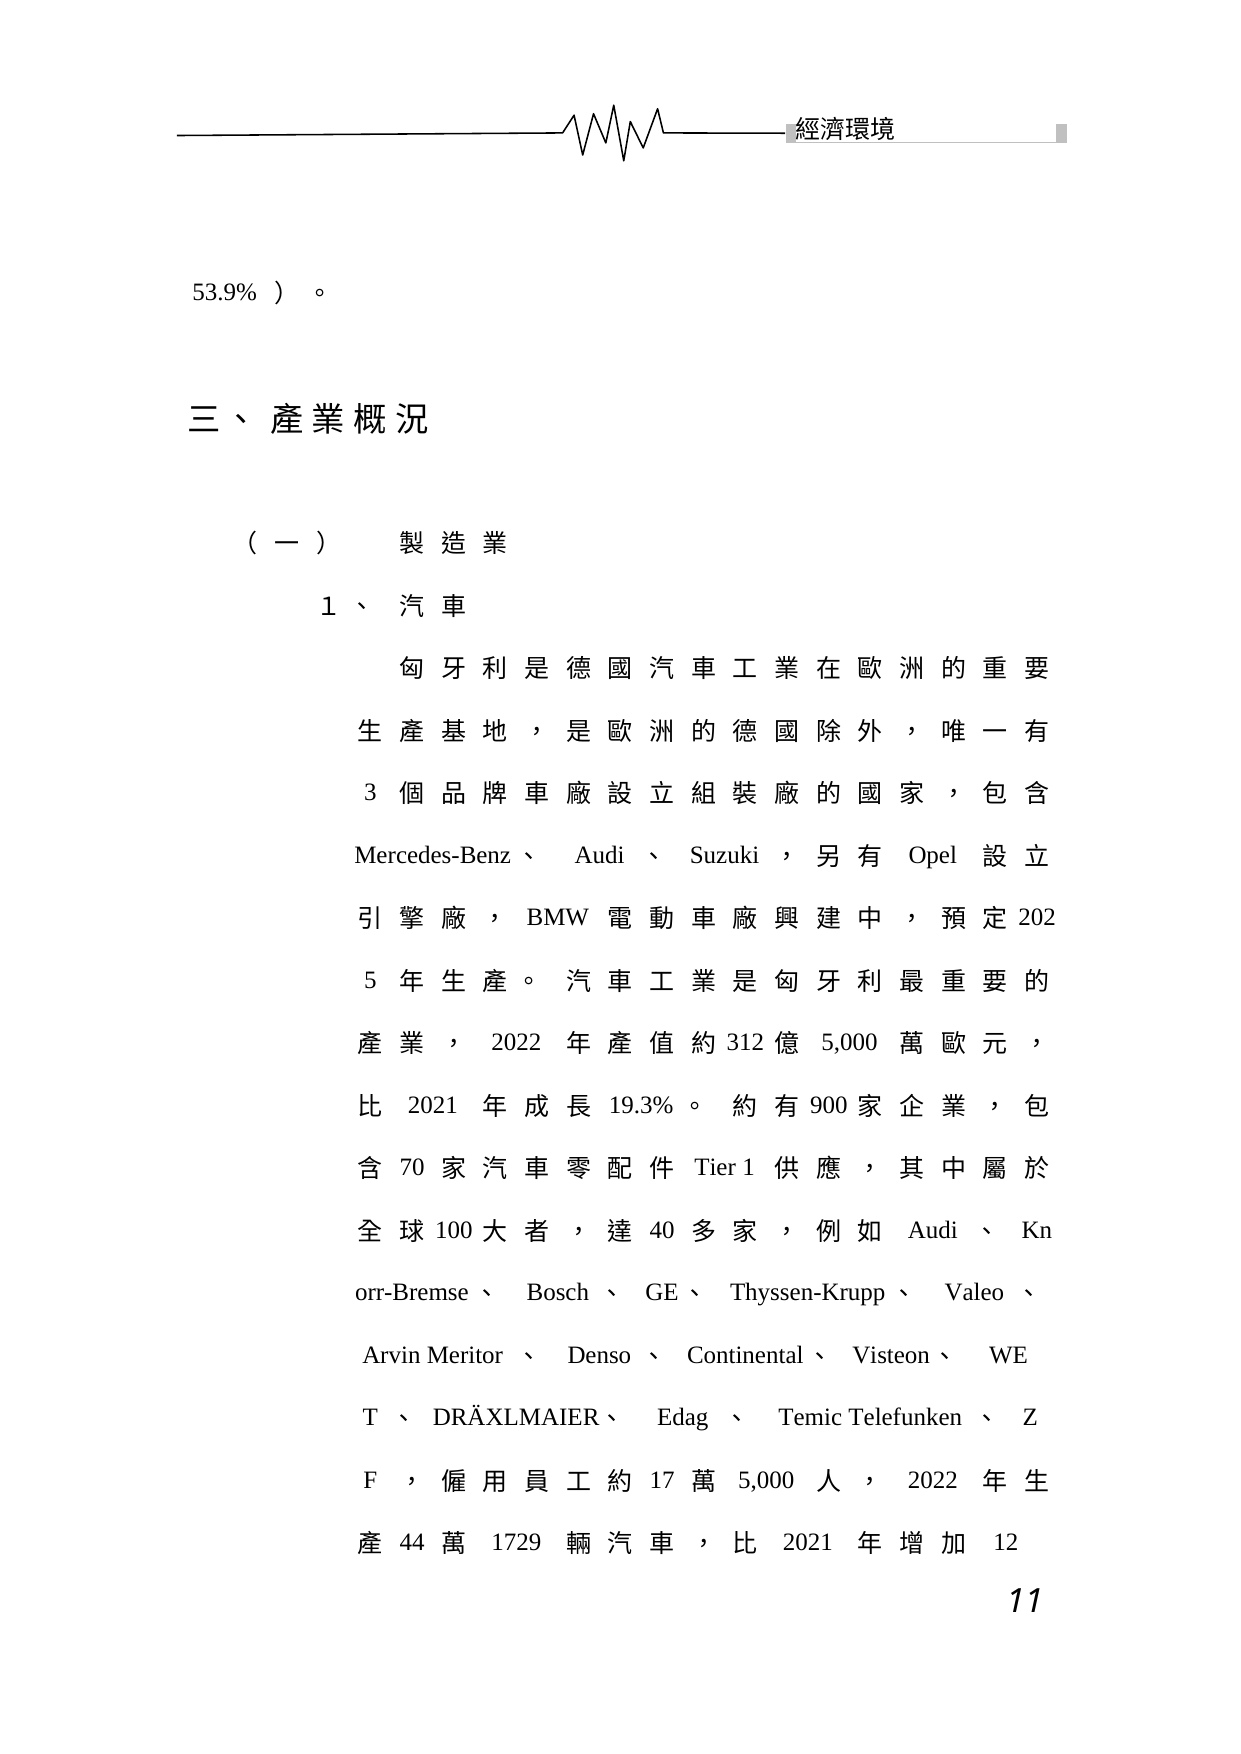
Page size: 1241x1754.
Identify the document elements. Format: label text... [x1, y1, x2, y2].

text 53.9%）。 [183, 250, 1058, 313]
text （一） 製造業 [207, 500, 1058, 563]
text 三、產業概況 [183, 375, 1058, 438]
text 匈牙利是德國汽車工業在歐洲的重要生產基地，是歐洲的德國除外，唯一有3個品牌車廠設立組裝廠的國家，包含Mercedes-Benz、Audi、Suzuki，另有Opel設立引擎廠，BMW電動車廠興建中，預定2025年生產。汽車工業是匈牙利最重要的產業，2022年產值約312億5,000萬歐元，比2021年成長19.3%。約有900家企業，包含70家汽車零配件Tier 1供應，其中屬於全球100大者，達40多家，例如Audi、Knorr-Bremse、Bosch、GE、Thyssen-Krupp、Valeo、Arvin Meritor、Denso、Continental、Visteon、WET、DRÄXLMAIER、Edag、Temic Telefunken、ZF，僱用員工約17萬5,000人，2022年生產44萬1729輛汽車，比2021年增加12 [330, 625, 1058, 1563]
text １、汽車 [281, 563, 1058, 625]
